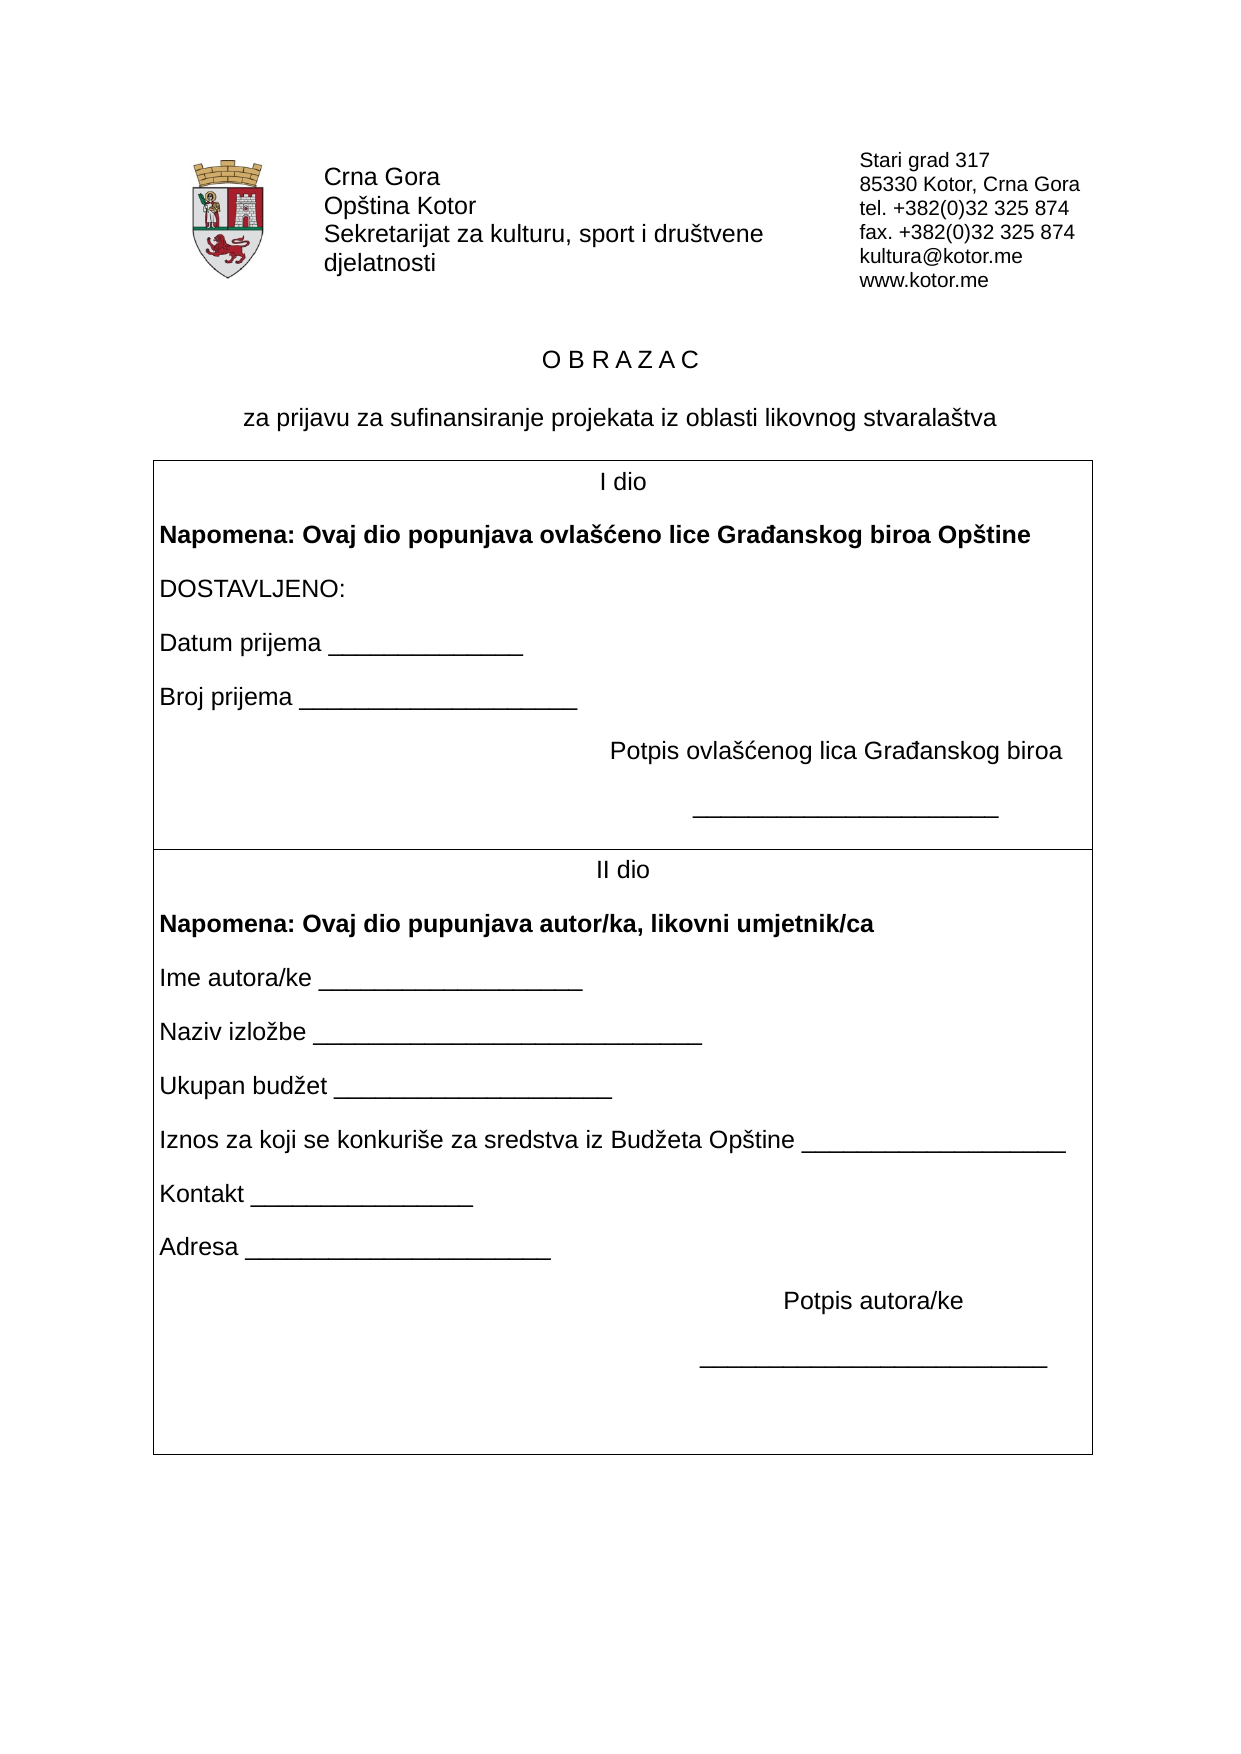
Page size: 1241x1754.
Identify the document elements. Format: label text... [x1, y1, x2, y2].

text za prijavu za sufinansiranje projekata iz oblasti likovnog stvaralaštva [148, 403, 1093, 431]
text O B R A Z A C [148, 345, 1093, 374]
table_header Crna Gora Opština Kotor Sekretarijat za kulturu, sport i društvene djelatnosti [312, 148, 848, 291]
table_header Stari grad 317 85330 Kotor, Crna Gora tel. +382(0)32 325 874 fax. +382(0)32 325 874 kultura@kotor.me www.kotor.me [848, 148, 1105, 291]
table_header [135, 148, 312, 291]
table_cell II dio Napomena: Ovaj dio pupunjava autor/ka, likovni umjetnik/ca Ime autora/ke ___________________ Naziv izložbe ____________________________ Ukupan budžet ____________________ Iznos za koji se konkuriše za sredstva iz Budžeta Opštine ___________________ Kontakt ________________ Adresa ______________________ Potpis autora/ke _________________________ [154, 850, 1092, 1453]
table_header I dio Napomena: Ovaj dio popunjava ovlašćeno lice Građanskog biroa Opštine DOSTAVLJENO: Datum prijema ______________ Broj prijema ____________________ Potpis ovlašćenog lica Građanskog biroa ______________________ [154, 461, 1092, 849]
